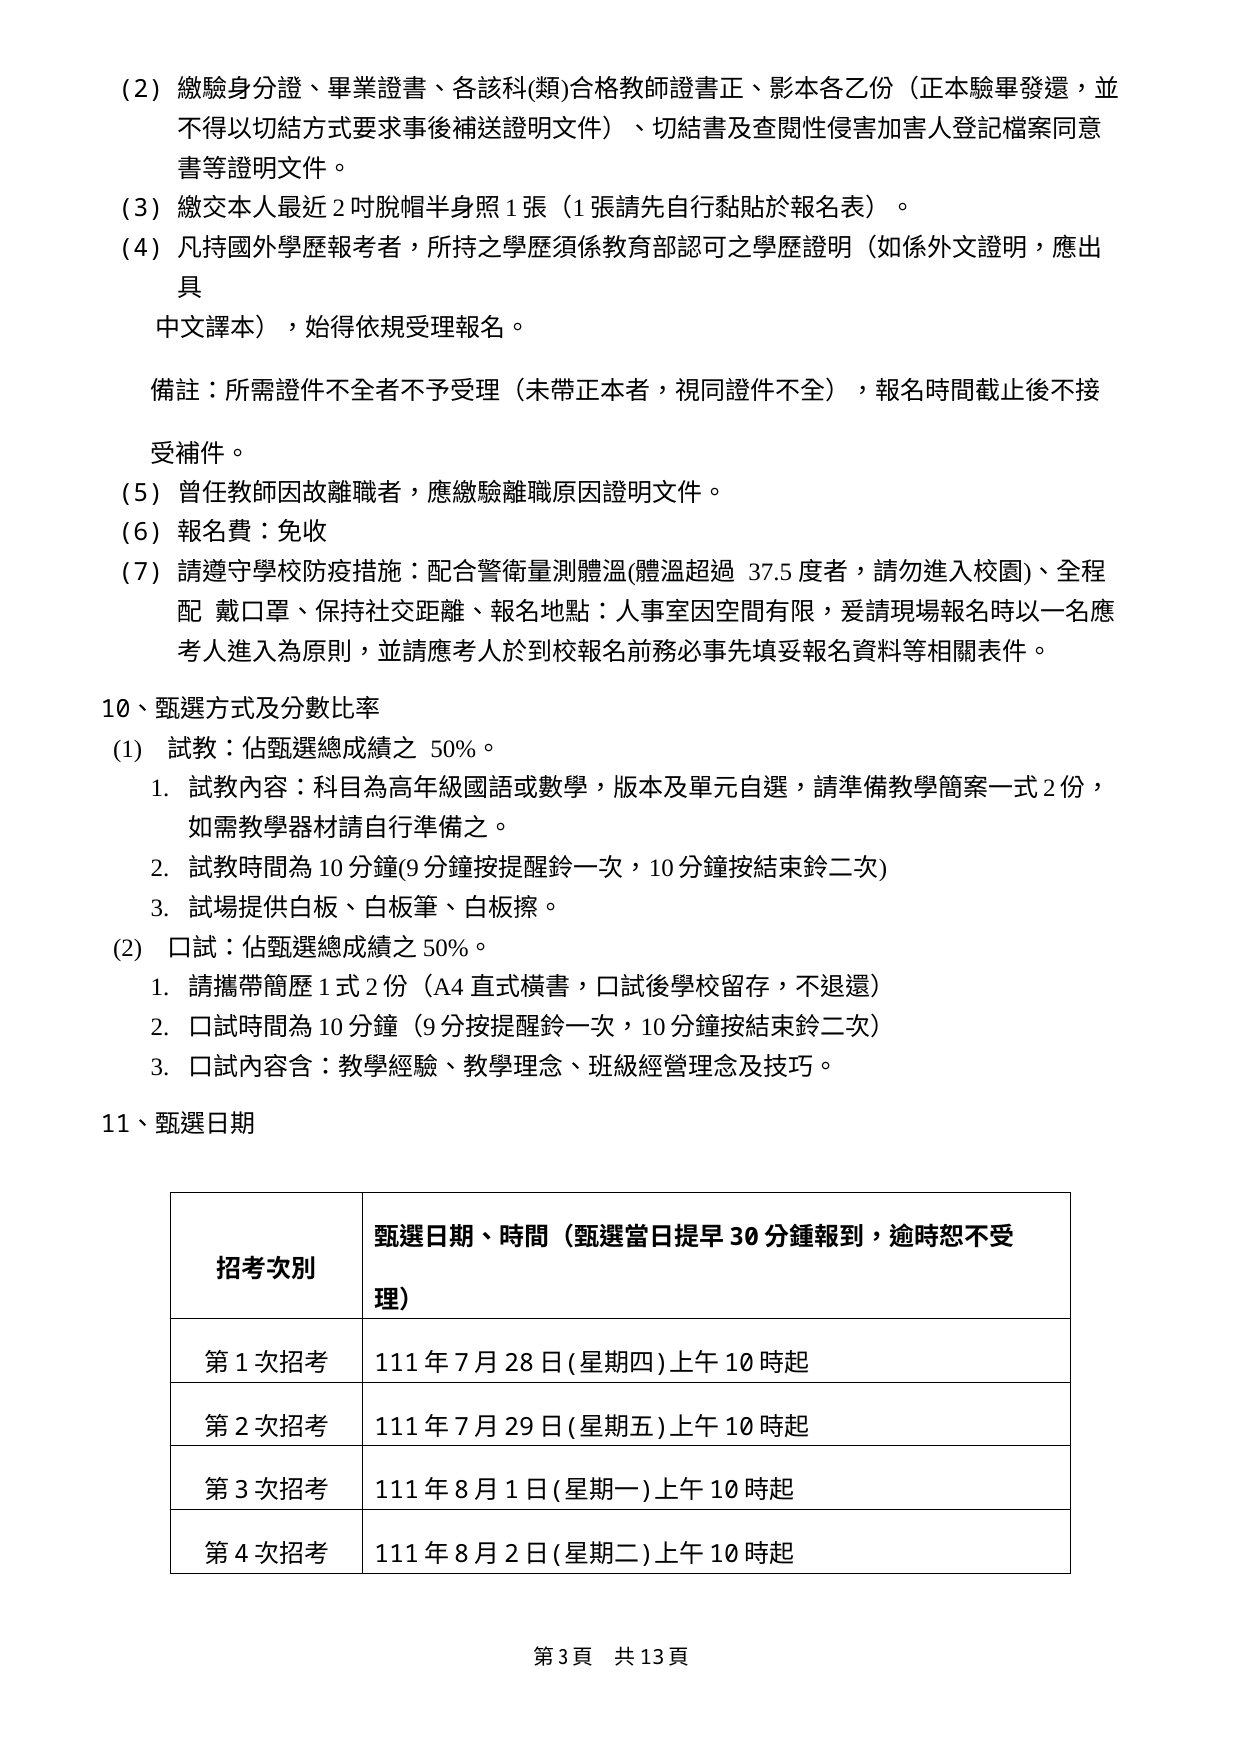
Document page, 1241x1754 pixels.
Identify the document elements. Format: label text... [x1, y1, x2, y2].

list 口試時間為10分鐘（9分按提醒鈴一次，10分鐘按結束鈴二次） [150, 1007, 1122, 1043]
table_cell 第3次招考 [171, 1446, 362, 1509]
table_cell 111年7月28日(星期四)上午10時起 [363, 1319, 1070, 1382]
list 甄選方式及分數比率 [100, 688, 1122, 724]
text 中文譯本），始得依規受理報名。 [118, 307, 1122, 343]
list 請攜帶簡歷1式2份（A4 直式橫書，口試後學校留存，不退還） [150, 967, 1122, 1003]
list 口試內容含：教學經驗、教學理念、班級經營理念及技巧。 [150, 1046, 1122, 1083]
list 報名費：免收 [118, 512, 1122, 548]
list 試教內容：科目為高年級國語或數學，版本及單元自選，請準備教學簡案一式2份，如需教學器材請自行準備之。 [150, 768, 1122, 844]
list 試場提供白板、白板筆、白板擦。 [150, 887, 1122, 923]
table_header 甄選日期、時間（甄選當日提早30分鍾報到，逾時恕不受理） [363, 1193, 1070, 1318]
table_cell 111年8月2日(星期二)上午10時起 [363, 1510, 1070, 1572]
table_header 招考次別 [171, 1193, 362, 1318]
list 請遵守學校防疫措施：配合警衛量測體溫(體溫超過 37.5 度者，請勿進入校園)、全程配 戴口罩、保持社交距離、報名地點：人事室因空間有限，爰請現場報名時以一名應考人進入為原則，並請應考人於到校報名前務必事先填妥報名資料等相關表件。 [118, 552, 1122, 667]
table_cell 111年8月1日(星期一)上午10時起 [363, 1446, 1070, 1509]
table_cell 第4次招考 [171, 1510, 362, 1572]
table_cell 第2次招考 [171, 1383, 362, 1445]
table_cell 111年7月29日(星期五)上午10時起 [363, 1383, 1070, 1445]
list 曾任教師因故離職者，應繳驗離職原因證明文件。 [118, 472, 1122, 508]
text 備註：所需證件不全者不予受理（未帶正本者，視同證件不全），報名時間截止後不接受補件。 [100, 347, 1122, 472]
list 甄選日期 [100, 1103, 1122, 1140]
list 凡持國外學歷報考者，所持之學歷須係教育部認可之學歷證明（如係外文證明，應出具 [118, 228, 1122, 304]
table_cell 第1次招考 [171, 1319, 362, 1382]
list 試教：佔甄選總成績之 50%。 [113, 728, 1122, 764]
list 試教時間為10分鐘(9分鐘按提醒鈴一次，10分鐘按結束鈴二次) [150, 847, 1122, 884]
list 繳驗身分證、畢業證書、各該科(類)合格教師證書正、影本各乙份（正本驗畢發還，並不得以切結方式要求事後補送證明文件）、切結書及查閱性侵害加害人登記檔案同意書等證明文件。 [118, 68, 1122, 184]
list 繳交本人最近2吋脫帽半身照1張（1張請先自行黏貼於報名表）。 [118, 188, 1122, 224]
list 口試：佔甄選總成績之50%。 [113, 927, 1122, 963]
